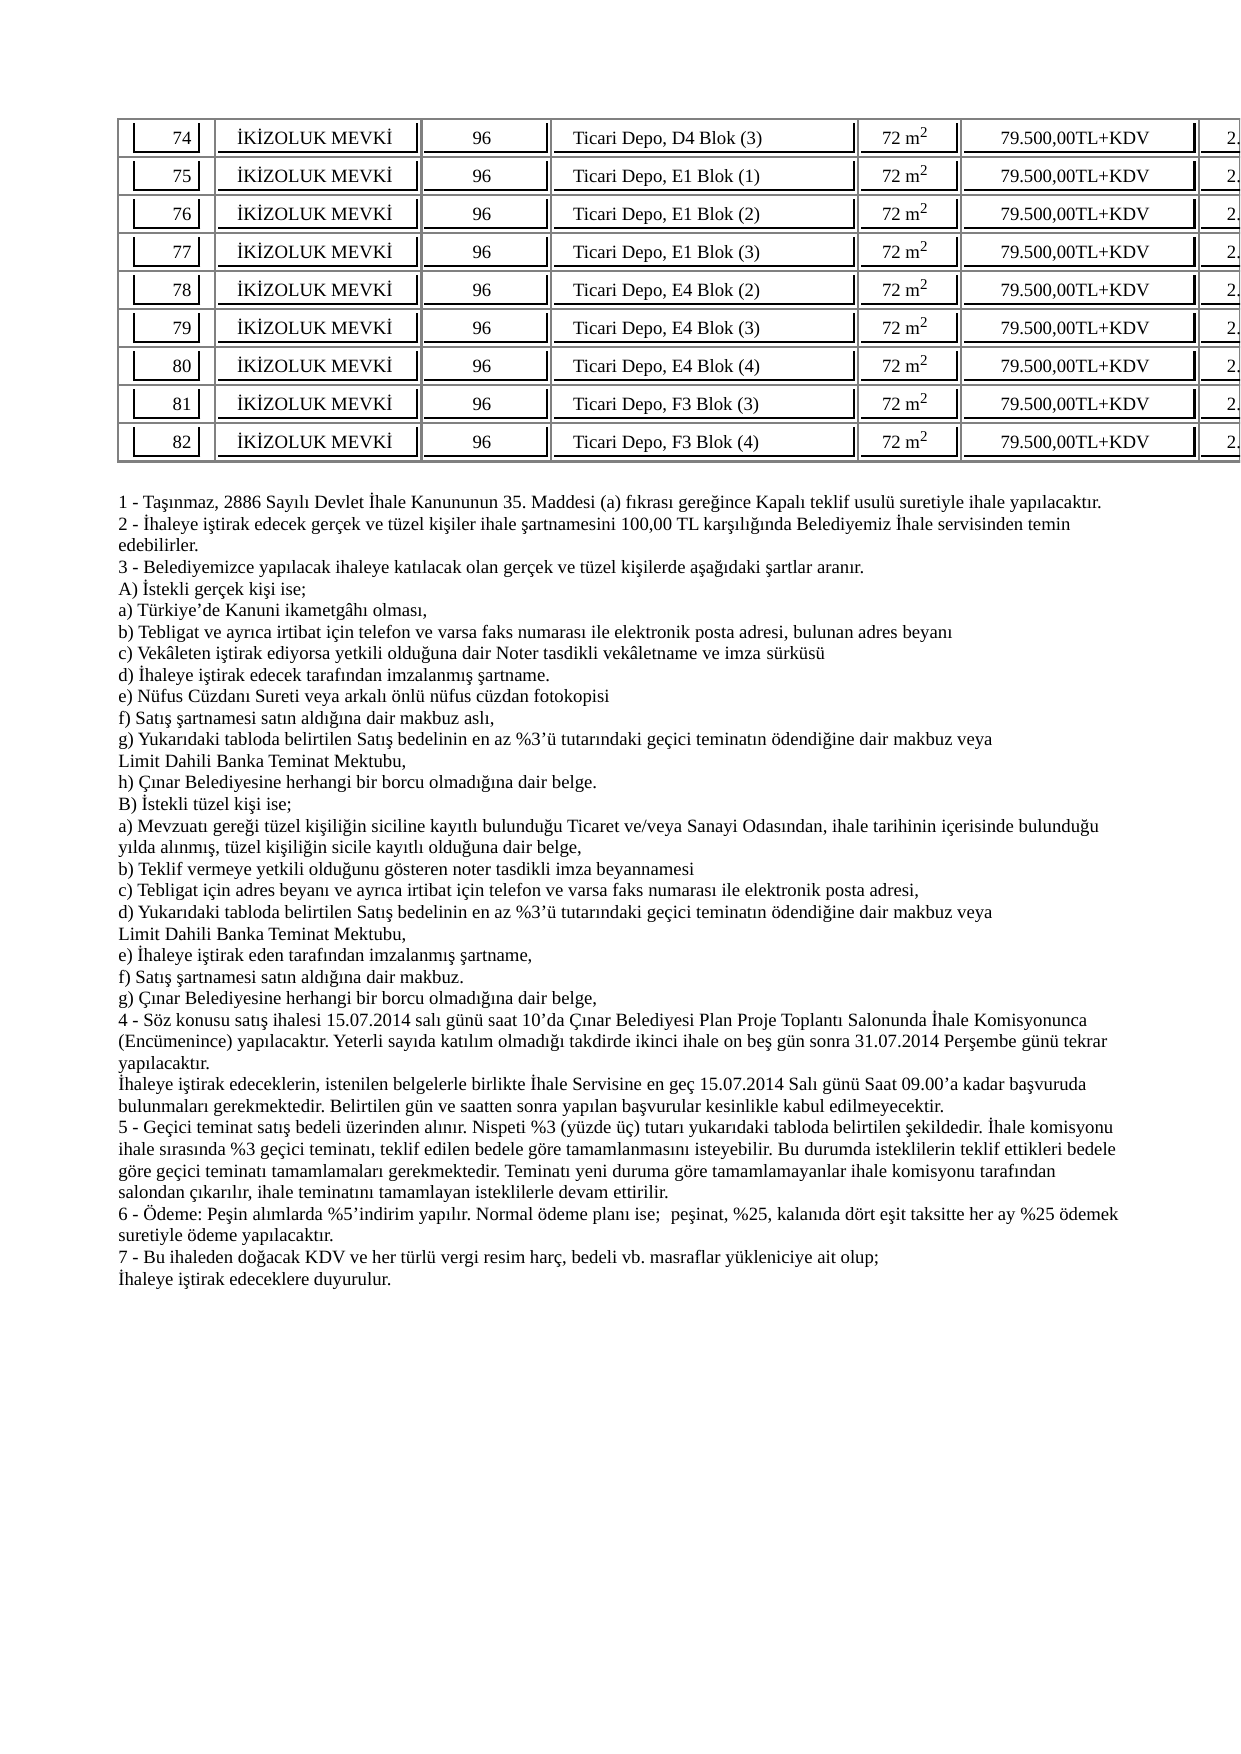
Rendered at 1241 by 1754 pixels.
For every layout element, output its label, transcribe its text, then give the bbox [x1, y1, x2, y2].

table_cell Ticari Depo, F3 Blok (3) [552, 386, 857, 422]
text a) Türkiye’de Kanuni ikametgâhı olması, [118, 599, 1122, 621]
text d) İhaleye iştirak edecek tarafından imzalanmış şartname. [118, 664, 1122, 685]
text f) Satış şartnamesi satın aldığına dair makbuz aslı, [118, 707, 1122, 728]
table_cell 79.500,00TL+KDV [962, 424, 1198, 460]
table_cell 77 [119, 234, 214, 270]
table_cell 78 [119, 272, 214, 308]
text 4 - Söz konusu satış ihalesi 15.07.2014 salı günü saat 10’da Çınar Belediyesi Plan Proje Toplantı Salonunda İhale Komisyonunca (Encümenince) yapılacaktır. Yeterli sayıda katılım olmadığı takdirde ikinci ihale on beş gün sonra 31.07.2014 Perşembe günü tekrar yapılacaktır. [118, 1009, 1122, 1073]
table_cell İKİZOLUK MEVKİ [216, 310, 420, 346]
table_cell 79.500,00TL+KDV [962, 158, 1198, 194]
table_cell İKİZOLUK MEVKİ [216, 120, 420, 156]
table_cell Ticari Depo, F3 Blok (4) [552, 424, 857, 460]
table_cell 79.500,00TL+KDV [962, 196, 1198, 232]
table_cell 79.500,00TL+KDV [962, 120, 1198, 156]
text b) Tebligat ve ayrıca irtibat için telefon ve varsa faks numarası ile elektronik posta adresi, bulunan adres beyanı [118, 621, 1122, 642]
text b) Teklif vermeye yetkili olduğunu gösteren noter tasdikli imza beyannamesi [118, 858, 1122, 879]
table_cell 75 [119, 158, 214, 194]
table_cell 72 m2 [859, 196, 960, 232]
text a) Mevzuatı gereği tüzel kişiliğin siciline kayıtlı bulunduğu Ticaret ve/veya Sanayi Odasından, ihale tarihinin içerisinde bulunduğu yılda alınmış, tüzel kişiliğin sicile kayıtlı olduğuna dair belge, [118, 814, 1122, 858]
text İhaleye iştirak edeceklerin, istenilen belgelerle birlikte İhale Servisine en geç 15.07.2014 Salı günü Saat 09.00’a kadar başvuruda bulunmaları gerekmektedir. Belirtilen gün ve saatten sonra yapılan başvurular kesinlikle kabul edilmeyecektir. [118, 1073, 1122, 1116]
text d) Yukarıdaki tabloda belirtilen Satış bedelinin en az %3’ü tutarındaki geçici teminatın ödendiğine dair makbuz veya Limit Dahili Banka Teminat Mektubu, [118, 901, 1122, 944]
table_cell 72 m2 [859, 272, 960, 308]
table_cell 2.385,00 TL [1200, 386, 1239, 422]
table_cell 79.500,00TL+KDV [962, 348, 1198, 384]
table_cell 79.500,00TL+KDV [962, 272, 1198, 308]
table_cell 72 m2 [859, 348, 960, 384]
table_cell İKİZOLUK MEVKİ [216, 424, 420, 460]
table_cell Ticari Depo, E1 Blok (3) [552, 234, 857, 270]
table_cell İKİZOLUK MEVKİ [216, 348, 420, 384]
table_cell 80 [119, 348, 214, 384]
text 6 - Ödeme: Peşin alımlarda %5’indirim yapılır. Normal ödeme planı ise; peşinat, %25, kalanıda dört eşit taksitte her ay %25 ödemek suretiyle ödeme yapılacaktır. [118, 1203, 1122, 1246]
table_cell 96 [423, 158, 550, 194]
text e) Nüfus Cüzdanı Sureti veya arkalı önlü nüfus cüzdan fotokopisi [118, 685, 1122, 707]
table_cell 96 [423, 348, 550, 384]
text 3 - Belediyemizce yapılacak ihaleye katılacak olan gerçek ve tüzel kişilerde aşağıdaki şartlar aranır. [118, 556, 1122, 577]
table_cell 2.385,00 TL [1200, 196, 1239, 232]
table_cell 72 m2 [859, 234, 960, 270]
table_cell İKİZOLUK MEVKİ [216, 272, 420, 308]
table_cell 96 [423, 424, 550, 460]
text 7 - Bu ihaleden doğacak KDV ve her türlü vergi resim harç, bedeli vb. masraflar yükleniciye ait olup; [118, 1246, 1122, 1267]
text 5 - Geçici teminat satış bedeli üzerinden alınır. Nispeti %3 (yüzde üç) tutarı yukarıdaki tabloda belirtilen şekildedir. İhale komisyonu ihale sırasında %3 geçici teminatı, teklif edilen bedele göre tamamlanmasını isteyebilir. Bu durumda isteklilerin teklif ettikleri bedele göre geçici teminatı tamamlamaları gerekmektedir. Teminatı yeni duruma göre tamamlamayanlar ihale komisyonu tarafından salondan çıkarılır, ihale teminatını tamamlayan isteklilerle devam ettirilir. [118, 1116, 1122, 1203]
text İhaleye iştirak edeceklere duyurulur. [118, 1267, 1122, 1289]
table_cell 96 [423, 272, 550, 308]
table_cell Ticari Depo, E4 Blok (3) [552, 310, 857, 346]
table_cell Ticari Depo, E4 Blok (4) [552, 348, 857, 384]
text c) Tebligat için adres beyanı ve ayrıca irtibat için telefon ve varsa faks numarası ile elektronik posta adresi, [118, 879, 1122, 901]
table_cell İKİZOLUK MEVKİ [216, 158, 420, 194]
table_cell Ticari Depo, D4 Blok (3) [552, 120, 857, 156]
table_cell 96 [423, 234, 550, 270]
text h) Çınar Belediyesine herhangi bir borcu olmadığına dair belge. [118, 771, 1122, 793]
table_cell İKİZOLUK MEVKİ [216, 386, 420, 422]
table_cell 2.385,00 TL [1200, 234, 1239, 270]
table_cell Ticari Depo, E4 Blok (2) [552, 272, 857, 308]
table_cell 2.385,00 TL [1200, 158, 1239, 194]
table_cell 81 [119, 386, 214, 422]
table_cell 96 [423, 386, 550, 422]
table_cell 79.500,00TL+KDV [962, 234, 1198, 270]
table_cell 72 m2 [859, 386, 960, 422]
text 2 - İhaleye iştirak edecek gerçek ve tüzel kişiler ihale şartnamesini 100,00 TL karşılığında Belediyemiz İhale servisinden temin edebilirler. [118, 513, 1122, 556]
table_cell 79.500,00TL+KDV [962, 310, 1198, 346]
text A) İstekli gerçek kişi ise; [118, 577, 1122, 599]
text g) Yukarıdaki tabloda belirtilen Satış bedelinin en az %3’ü tutarındaki geçici teminatın ödendiğine dair makbuz veya Limit Dahili Banka Teminat Mektubu, [118, 728, 1122, 771]
text c) Vekâleten iştirak ediyorsa yetkili olduğuna dair Noter tasdikli vekâletname ve imza sürküsü [118, 642, 1122, 664]
table_cell İKİZOLUK MEVKİ [216, 234, 420, 270]
table_cell 72 m2 [859, 158, 960, 194]
table_cell 2.385,00 TL [1200, 272, 1239, 308]
table_cell 82 [119, 424, 214, 460]
text g) Çınar Belediyesine herhangi bir borcu olmadığına dair belge, [118, 987, 1122, 1009]
table_cell Ticari Depo, E1 Blok (1) [552, 158, 857, 194]
text B) İstekli tüzel kişi ise; [118, 793, 1122, 814]
table_cell 96 [423, 196, 550, 232]
table_cell 2.385,00 TL [1200, 348, 1239, 384]
table_cell 72 m2 [859, 310, 960, 346]
text 1 - Taşınmaz, 2886 Sayılı Devlet İhale Kanununun 35. Maddesi (a) fıkrası gereğince Kapalı teklif usulü suretiyle ihale yapılacaktır. [118, 491, 1122, 513]
table_cell İKİZOLUK MEVKİ [216, 196, 420, 232]
table_cell 2.385,00 TL [1200, 424, 1239, 460]
table_cell Ticari Depo, E1 Blok (2) [552, 196, 857, 232]
table_cell 72 m2 [859, 120, 960, 156]
table_cell 79.500,00TL+KDV [962, 386, 1198, 422]
table_cell 96 [423, 310, 550, 346]
table_cell 74 [119, 120, 214, 156]
table_cell 72 m2 [859, 424, 960, 460]
table_cell 96 [423, 120, 550, 156]
text e) İhaleye iştirak eden tarafından imzalanmış şartname, [118, 944, 1122, 966]
text f) Satış şartnamesi satın aldığına dair makbuz. [118, 966, 1122, 987]
table_cell 79 [119, 310, 214, 346]
table_cell 76 [119, 196, 214, 232]
table_cell 2.385,00 TL [1200, 120, 1239, 156]
table_cell 2.385,00 TL [1200, 310, 1239, 346]
